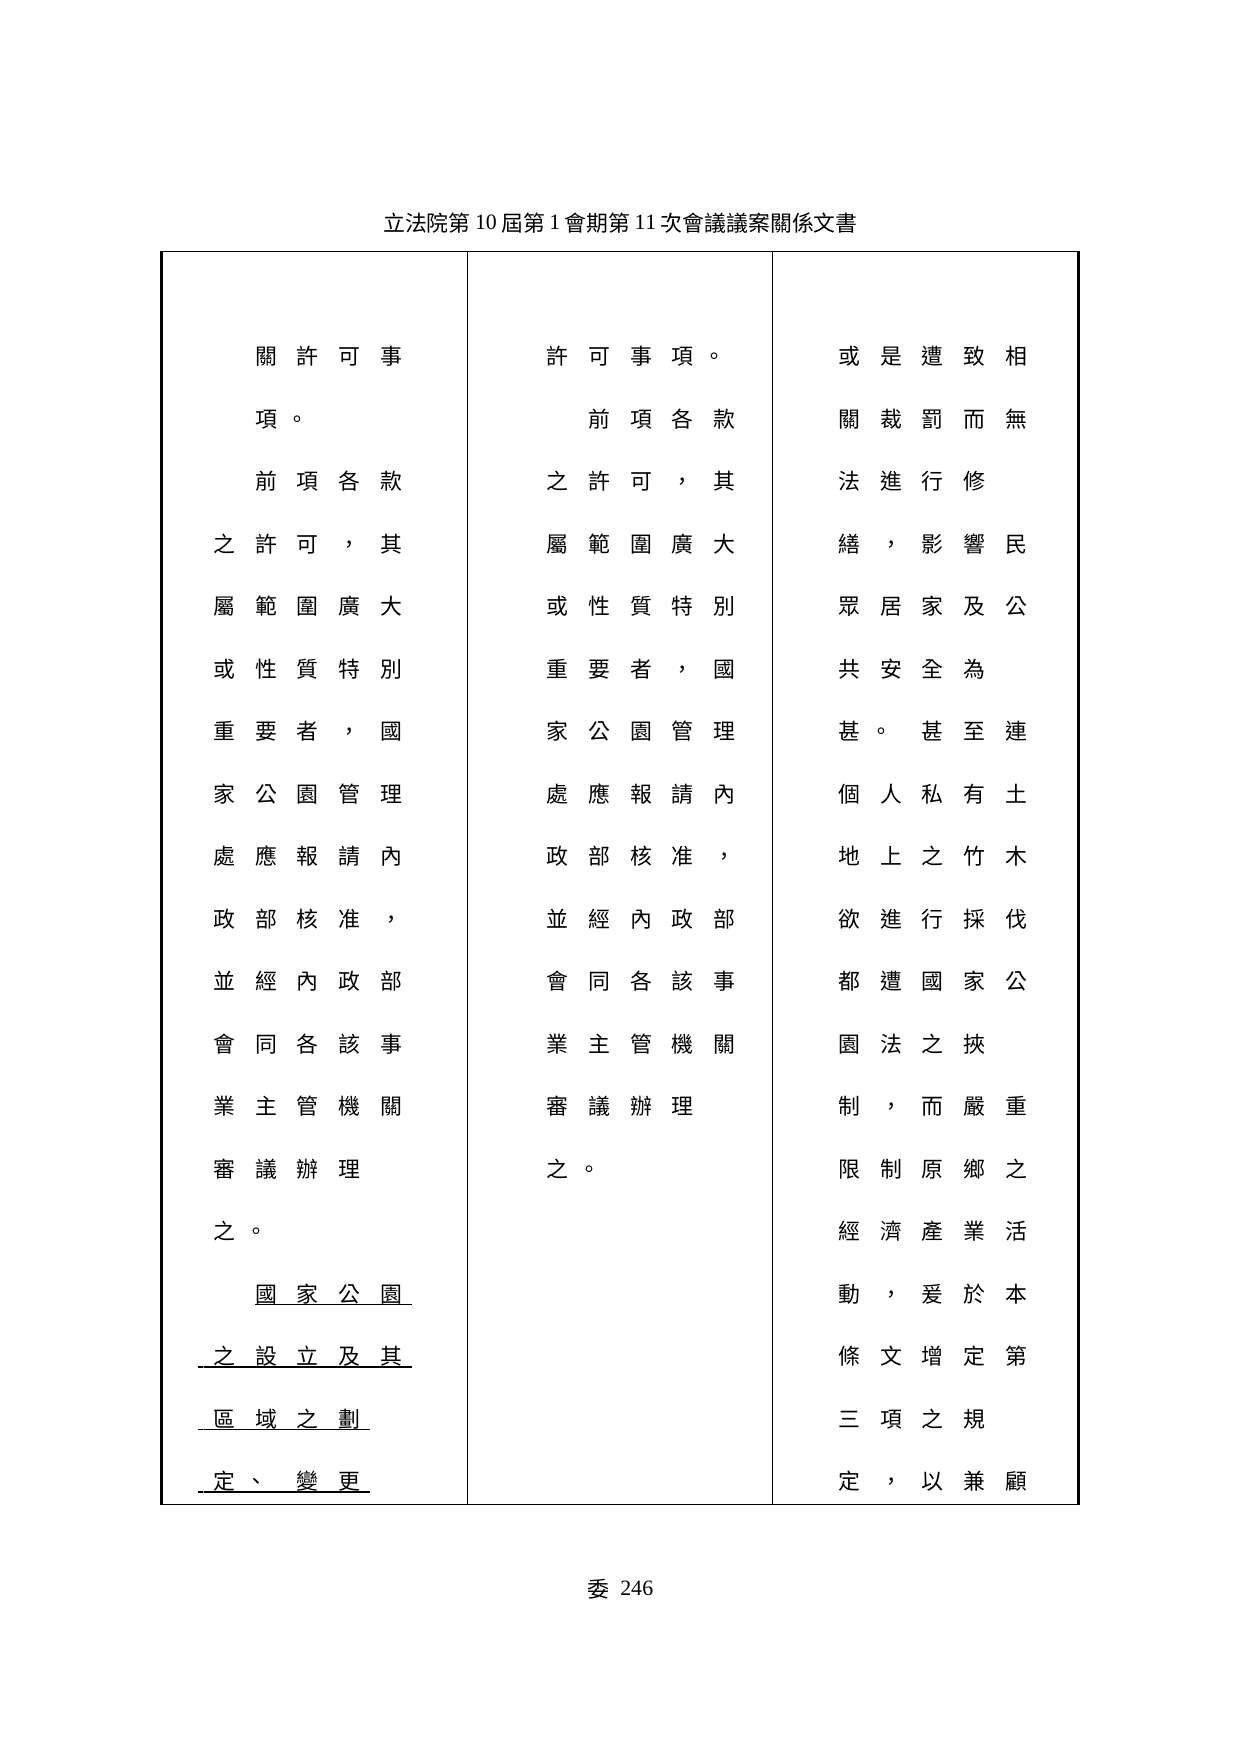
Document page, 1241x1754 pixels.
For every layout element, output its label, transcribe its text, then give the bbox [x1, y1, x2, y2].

table_cell 關許可事項。 前項各款之許可，其屬範圍廣大或性質特別重要者，國家公園管理處應報請內政部核准，並經內政部會同各該事業主管機關審議辦理之。 國家公園之設立及其區域之劃定、變更 [163, 252, 467, 1504]
table_cell 許可事項。 前項各款之許可，其屬範圍廣大或性質特別重要者，國家公園管理處應報請內政部核准，並經內政部會同各該事業主管機關審議辦理之。 [468, 252, 772, 1504]
table_cell 或是遭致相關裁罰而無法進行修繕，影響民眾居家及公共安全為甚。甚至連個人私有土地上之竹木欲進行採伐都遭國家公園法之挾制，而嚴重限制原鄉之經濟產業活動，爰於本條文增定第三項之規定，以兼顧 [773, 252, 1077, 1504]
